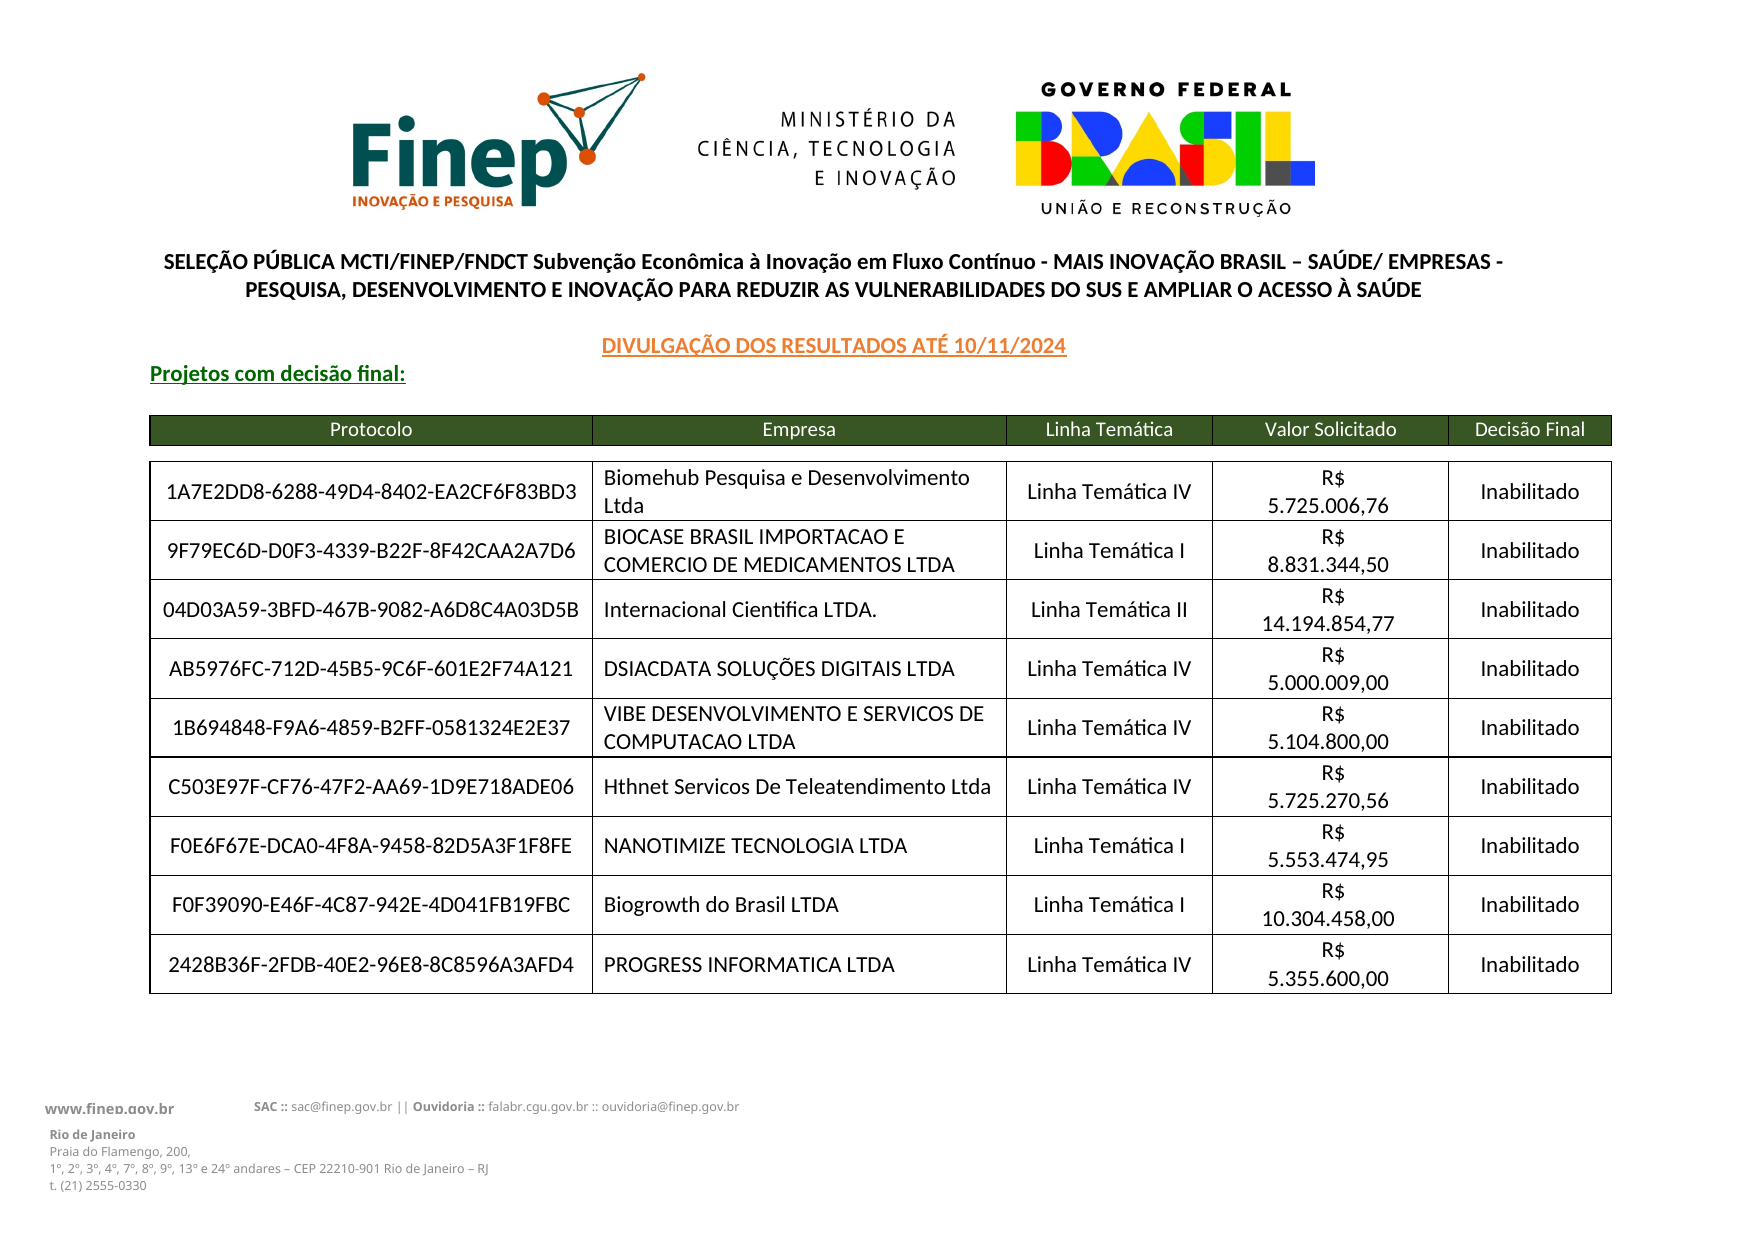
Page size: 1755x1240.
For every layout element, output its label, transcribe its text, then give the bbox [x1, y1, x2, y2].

table_cell R$ 5.104.800,00 [1213, 699, 1448, 756]
table_cell R$ 10.304.458,00 [1213, 876, 1448, 934]
table_cell AB5976FC-712D-45B5-9C6F-601E2F74A121 [151, 639, 592, 697]
table_cell R$ 5.000.009,00 [1213, 639, 1448, 697]
table_cell Linha Temática IV [1007, 758, 1212, 816]
table_cell R$ 5.553.474,95 [1213, 817, 1448, 874]
table_cell DSIACDATA SOLUÇÕES DIGITAIS LTDA [593, 639, 1006, 697]
table_cell 1A7E2DD8-6288-49D4-8402-EA2CF6F83BD3 [151, 462, 592, 520]
table_cell Linha Temática IV [1007, 462, 1212, 520]
table_cell R$ 5.725.006,76 [1213, 462, 1448, 520]
table_cell Inabilitado [1449, 462, 1611, 520]
table_cell Linha Temática I [1007, 876, 1212, 934]
table_cell VIBE DESENVOLVIMENTO E SERVICOS DE COMPUTACAO LTDA [593, 699, 1006, 756]
table_cell Hthnet Servicos De Teleatendimento Ltda [593, 758, 1006, 816]
table_cell Linha Temática II [1007, 580, 1212, 638]
table_cell Linha Temática IV [1007, 699, 1212, 756]
table_cell R$ 5.725.270,56 [1213, 758, 1448, 816]
table_cell Linha Temática IV [1007, 639, 1212, 697]
table_cell 2428B36F-2FDB-40E2-96E8-8C8596A3AFD4 [151, 935, 592, 993]
table_cell R$ 8.831.344,50 [1213, 521, 1448, 579]
table_cell 1B694848-F9A6-4859-B2FF-0581324E2E37 [151, 699, 592, 756]
table_cell PROGRESS INFORMATICA LTDA [593, 935, 1006, 993]
table_cell Inabilitado [1449, 699, 1611, 756]
table_cell 04D03A59-3BFD-467B-9082-A6D8C4A03D5B [151, 580, 592, 638]
table_cell Inabilitado [1449, 876, 1611, 934]
table_cell Internacional Cientifica LTDA. [593, 580, 1006, 638]
table_cell Inabilitado [1449, 580, 1611, 638]
table_cell Inabilitado [1449, 935, 1611, 993]
table_cell Inabilitado [1449, 817, 1611, 874]
table_cell C503E97F-CF76-47F2-AA69-1D9E718ADE06 [151, 758, 592, 816]
table_cell Linha Temática I [1007, 521, 1212, 579]
table_cell Linha Temática I [1007, 817, 1212, 874]
table_cell Biogrowth do Brasil LTDA [593, 876, 1006, 934]
table_cell R$ 5.355.600,00 [1213, 935, 1448, 993]
table_cell F0E6F67E-DCA0-4F8A-9458-82D5A3F1F8FE [151, 817, 592, 874]
table_cell NANOTIMIZE TECNOLOGIA LTDA [593, 817, 1006, 874]
table_cell Linha Temática IV [1007, 935, 1212, 993]
table_cell Inabilitado [1449, 758, 1611, 816]
table_cell Inabilitado [1449, 639, 1611, 697]
table_cell Inabilitado [1449, 521, 1611, 579]
table_cell F0F39090-E46F-4C87-942E-4D041FB19FBC [151, 876, 592, 934]
table_cell 9F79EC6D-D0F3-4339-B22F-8F42CAA2A7D6 [151, 521, 592, 579]
table_cell BIOCASE BRASIL IMPORTACAO E COMERCIO DE MEDICAMENTOS LTDA [593, 521, 1006, 579]
table_cell R$ 14.194.854,77 [1213, 580, 1448, 638]
table_cell Biomehub Pesquisa e Desenvolvimento Ltda [593, 462, 1006, 520]
